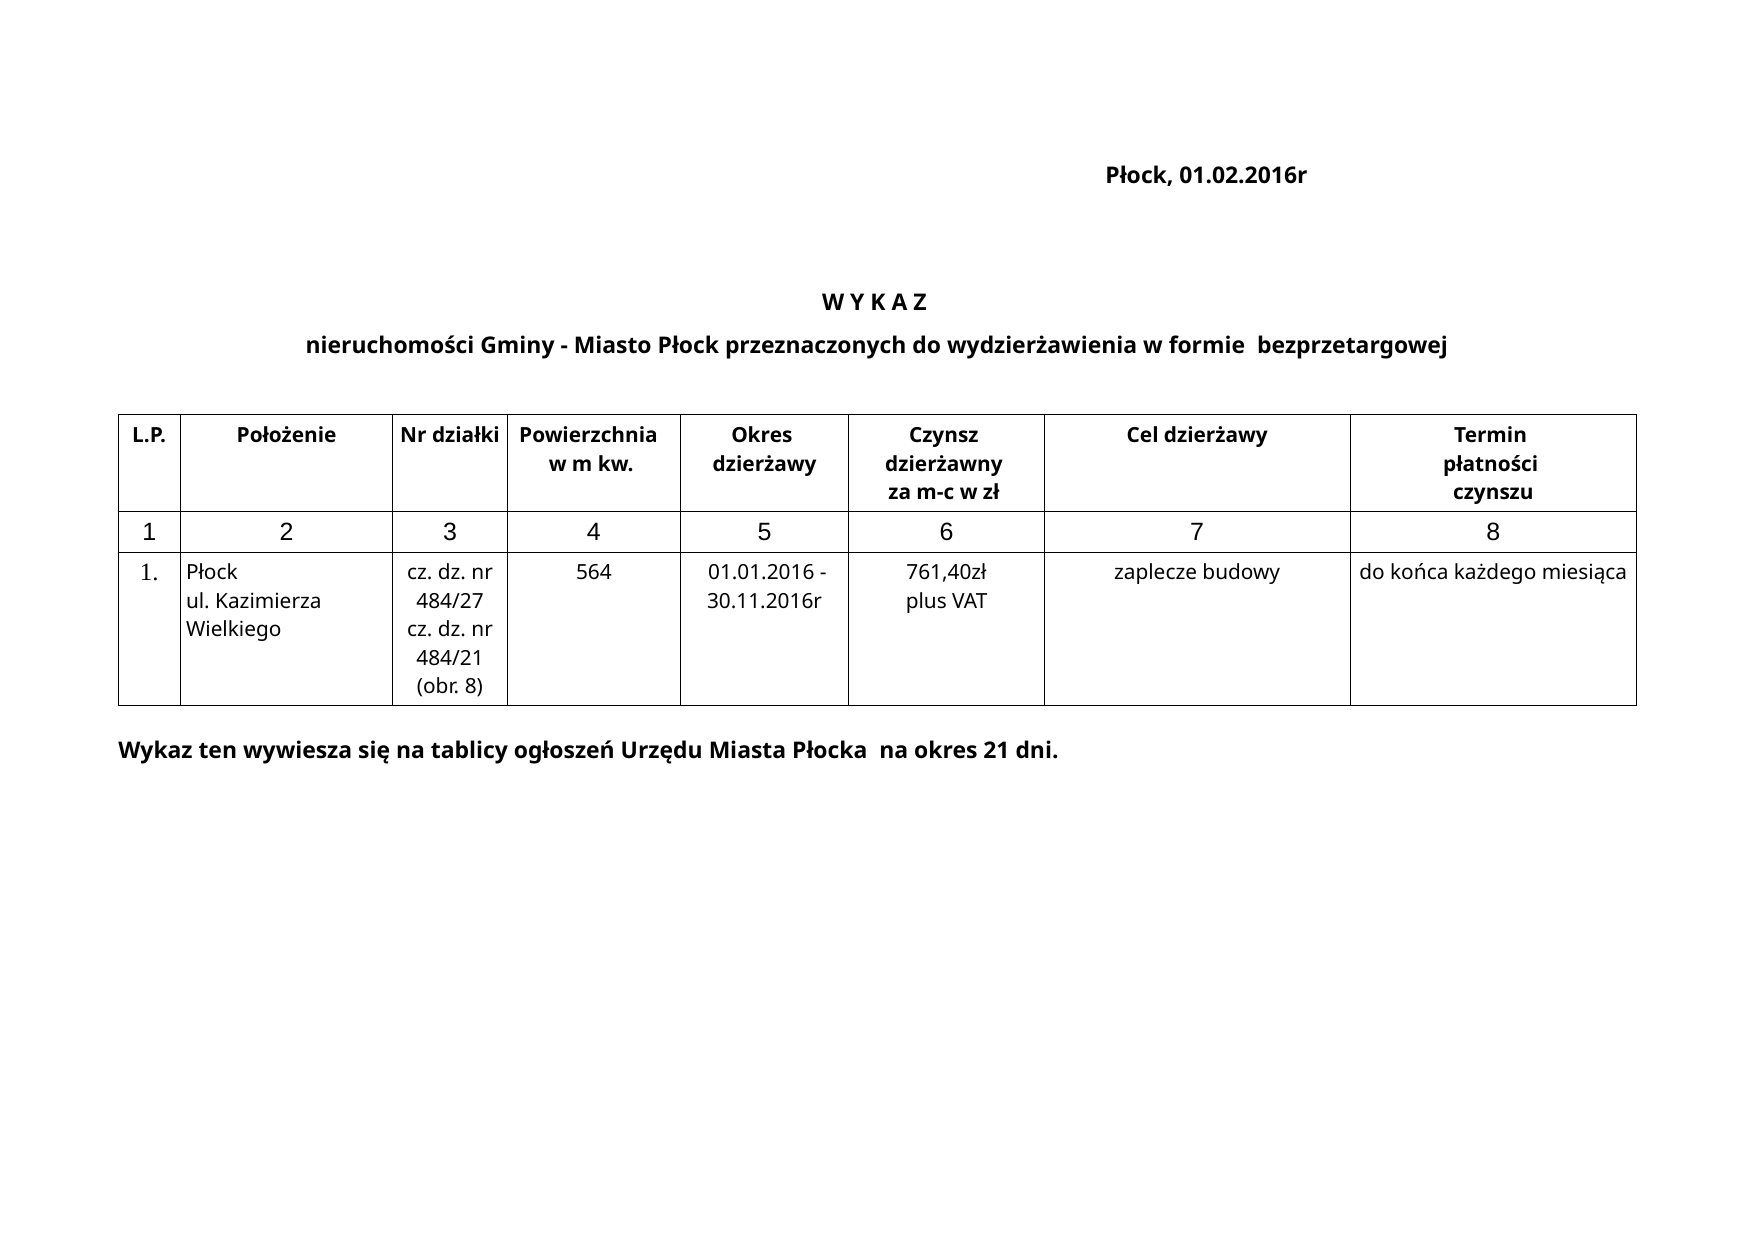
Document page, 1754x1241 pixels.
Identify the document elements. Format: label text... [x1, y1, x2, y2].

table_cell 8 [1351, 512, 1636, 552]
table_cell 2 [181, 512, 392, 552]
table_cell 7 [1045, 512, 1350, 552]
table_header Powierzchnia w m kw. [508, 415, 680, 511]
text Płock, 01.02.2016r [118, 159, 1636, 191]
table_cell 6 [849, 512, 1044, 552]
table_cell 1 [119, 512, 180, 552]
table_header L.P. [119, 415, 180, 511]
table_cell 5 [681, 512, 848, 552]
table_header Nr działki [393, 415, 507, 511]
table_header Okres dzierżawy [681, 415, 848, 511]
table_header Cel dzierżawy [1045, 415, 1350, 511]
table_cell 761,40zł plus VAT [849, 553, 1044, 705]
table_cell cz. dz. nr 484/27 cz. dz. nr 484/21 (obr. 8) [393, 553, 507, 705]
text Wykaz ten wywiesza się na tablicy ogłoszeń Urzędu Miasta Płocka na okres 21 dni. [118, 734, 1636, 765]
table_header Położenie [181, 415, 392, 511]
table_header Czynsz dzierżawny za m-c w zł [849, 415, 1044, 511]
table_cell 3 [393, 512, 507, 552]
table_cell do końca każdego miesiąca [1351, 553, 1636, 705]
table_cell 01.01.2016 - 30.11.2016r [681, 553, 848, 705]
table_cell 564 [508, 553, 680, 705]
text nieruchomości Gminy - Miasto Płock przeznaczonych do wydzierżawienia w formie bezprzetargowej [118, 329, 1636, 361]
table_cell 1. [119, 553, 180, 705]
table_cell Płock ul. Kazimierza Wielkiego [181, 553, 392, 705]
table_header Termin płatności czynszu [1351, 415, 1636, 511]
text W Y K A Z [118, 286, 1636, 317]
table_cell 4 [508, 512, 680, 552]
table_cell zaplecze budowy [1045, 553, 1350, 705]
